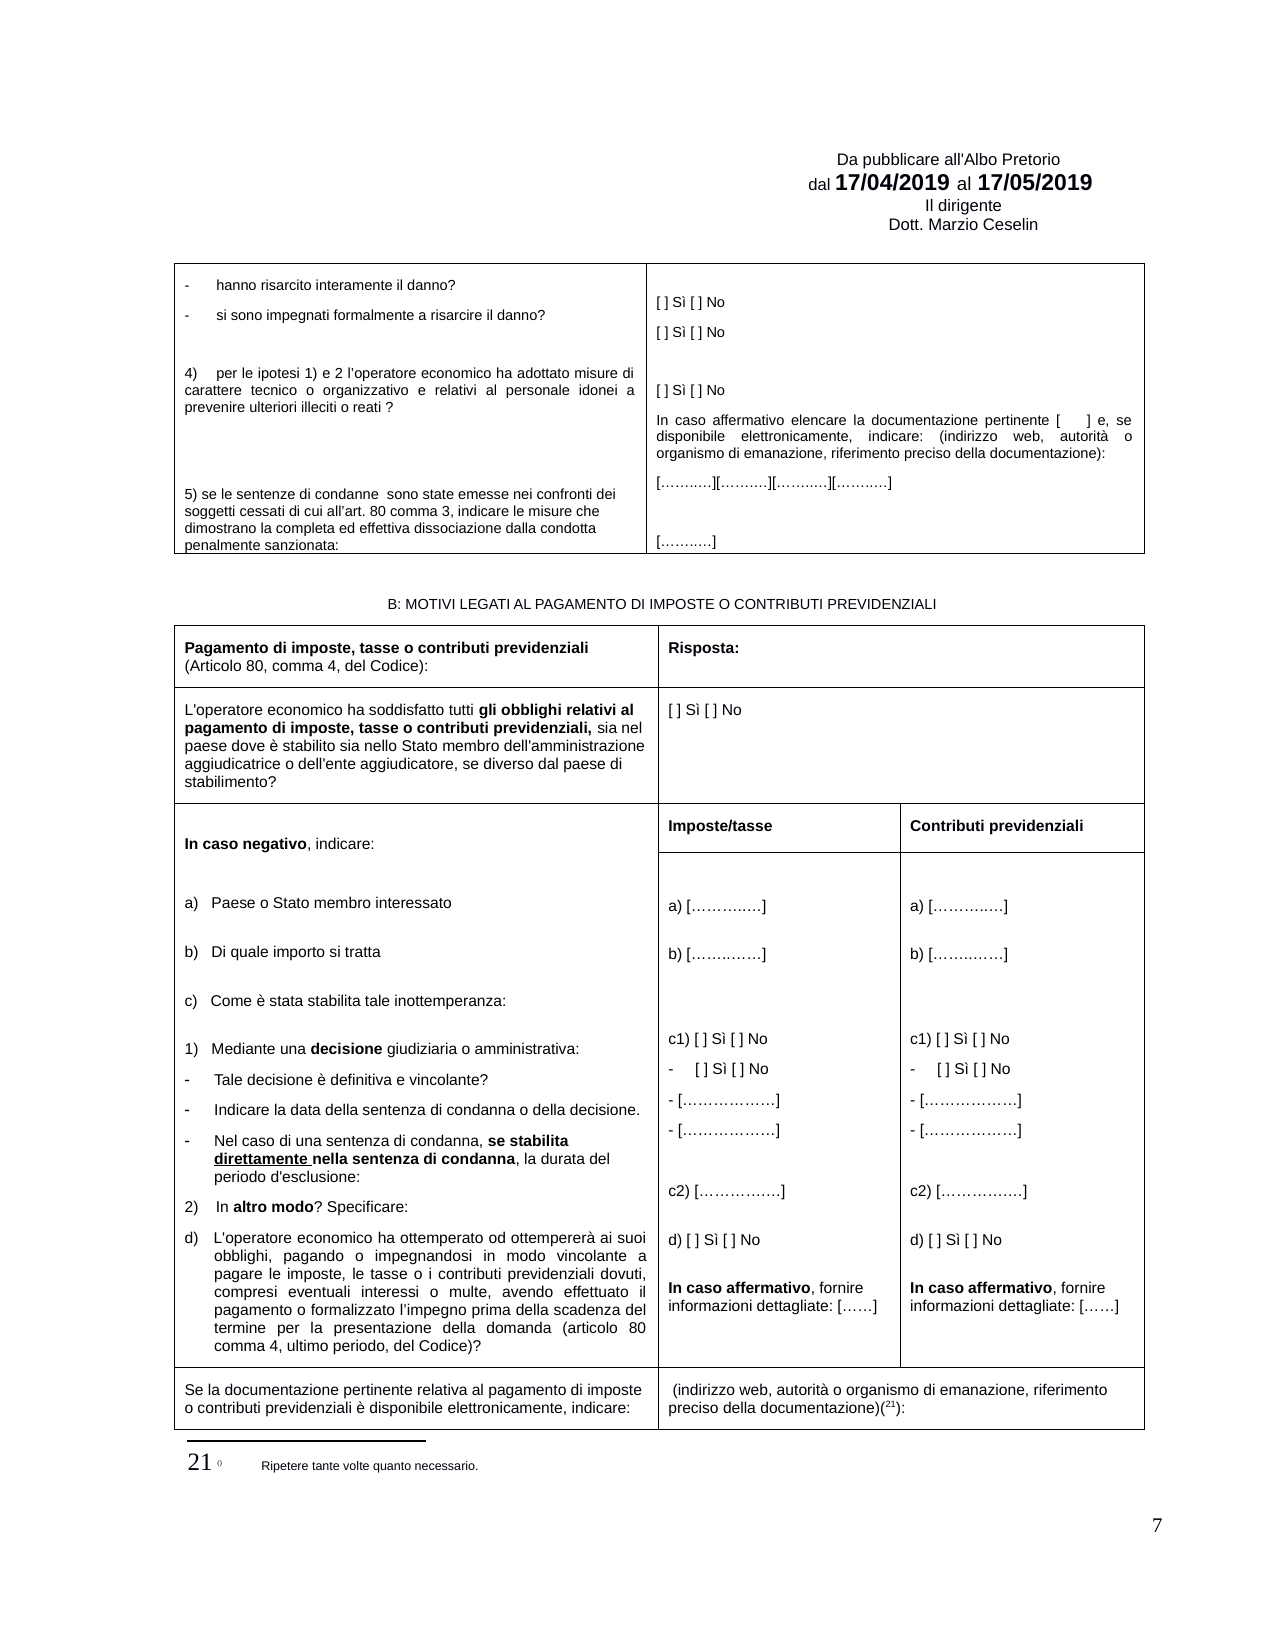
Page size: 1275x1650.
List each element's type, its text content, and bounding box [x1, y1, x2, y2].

text B: MOTIVI LEGATI AL PAGAMENTO DI IMPOSTE O CONTRIBUTI PREVIDENZIALI [187, 596, 1137, 613]
table_cell Contributi previdenziali [901, 804, 1144, 852]
table_cell (indirizzo web, autorità o organismo di emanazione, riferimento preciso della documentazione)(): [……………][……………][…………..…] [659, 1368, 1144, 1429]
table_header Risposta: [659, 626, 1144, 687]
table_cell [ ] Sì [ ] No [659, 688, 1144, 803]
table_cell - hanno risarcito interamente il danno? - si sono impegnati formalmente a risarcire il danno? 4) per le ipotesi 1) e 2 l’operatore economico ha adottato misure di carattere tecnico o organizzativo e relativi al personale idonei a prevenire ulteriori illeciti o reati ? 5) se le sentenze di condanne sono state emesse nei confronti dei soggetti cessati di cui all’art. 80 comma 3, indicare le misure che dimostrano la completa ed effettiva dissociazione dalla condotta penalmente sanzionata: [175, 264, 646, 553]
table_cell a) [………..…] b) [……..……] c1) [ ] Sì [ ] No - [ ] Sì [ ] No - [………………] - [………………] c2) [………….…] d) [ ] Sì [ ] No In caso affermativo, fornire informazioni dettagliate: [……] [659, 853, 900, 1367]
table_header Pagamento di imposte, tasse o contributi previdenziali (Articolo 80, comma 4, del Codice): [175, 626, 658, 687]
table_cell Se la documentazione pertinente relativa al pagamento di imposte o contributi previdenziali è disponibile elettronicamente, indicare: [175, 1368, 658, 1429]
table_cell a) [………..…] b) [……..……] c1) [ ] Sì [ ] No - [ ] Sì [ ] No - [………………] - [………………] c2) [………….…] d) [ ] Sì [ ] No In caso affermativo, fornire informazioni dettagliate: [……] [901, 853, 1144, 1367]
table_cell In caso negativo, indicare: a) Paese o Stato membro interessato b) Di quale importo si tratta c) Come è stata stabilita tale inottemperanza: 1) Mediante una decisione giudiziaria o amministrativa: Tale decisione è definitiva e vincolante? Indicare la data della sentenza di condanna o della decisione. Nel caso di una sentenza di condanna, se stabilita direttamente nella sentenza di condanna, la durata del periodo d'esclusione: 2) In altro modo? Specificare: d) L'operatore economico ha ottemperato od ottempererà ai suoi obblighi, pagando o impegnandosi in modo vincolante a pagare le imposte, le tasse o i contributi previdenziali dovuti, compresi eventuali interessi o multe, avendo effettuato il pagamento o formalizzato l’impegno prima della scadenza del termine per la presentazione della domanda (articolo 80 comma 4, ultimo periodo, del Codice)? [175, 804, 658, 1367]
table_cell [ ] Sì [ ] No [ ] Sì [ ] No [ ] Sì [ ] No In caso affermativo elencare la documentazione pertinente [ ] e, se disponibile elettronicamente, indicare: (indirizzo web, autorità o organismo di emanazione, riferimento preciso della documentazione): [……..…][…….…][……..…][……..…] [……..…] [647, 264, 1144, 553]
table_cell Imposte/tasse [659, 804, 900, 852]
table_cell L'operatore economico ha soddisfatto tutti gli obblighi relativi al pagamento di imposte, tasse o contributi previdenziali, sia nel paese dove è stabilito sia nello Stato membro dell'amministrazione aggiudicatrice o dell'ente aggiudicatore, se diverso dal paese di stabilimento? [175, 688, 658, 803]
